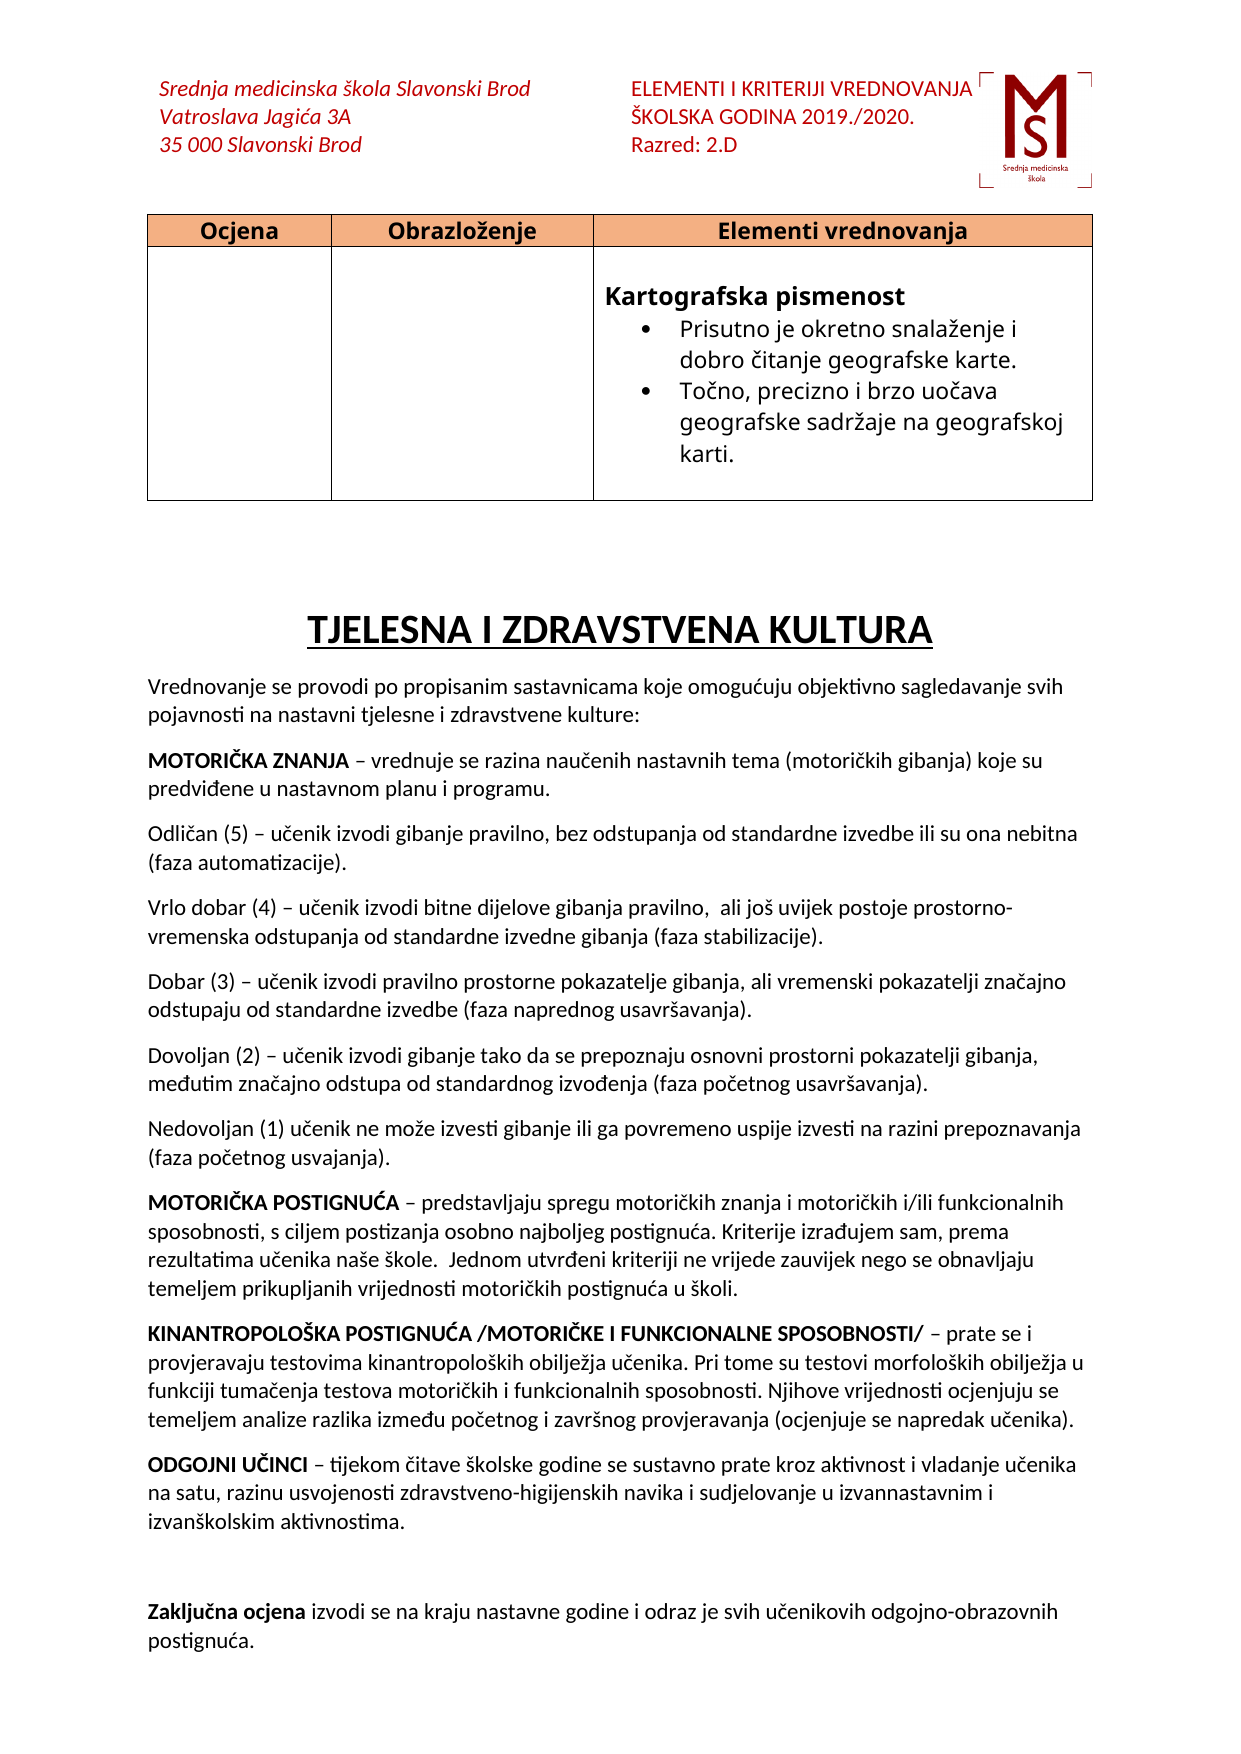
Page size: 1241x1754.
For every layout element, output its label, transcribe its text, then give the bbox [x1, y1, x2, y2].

table_header Elementi vrednovanja [594, 215, 1092, 246]
text Dobar (3) – učenik izvodi pravilno prostorne pokazatelje gibanja, ali vremenski pokazatelji značajno odstupaju od standardne izvedbe (faza naprednog usavršavanja). [148, 967, 1093, 1023]
text Dovoljan (2) – učenik izvodi gibanje tako da se prepoznaju osnovni prostorni pokazatelji gibanja, međutim značajno odstupa od standardnog izvođenja (faza početnog usavršavanja). [148, 1041, 1093, 1097]
text Vrlo dobar (4) – učenik izvodi bitne dijelove gibanja pravilno, ali još uvijek postoje prostorno-vremenska odstupanja od standardne izvedne gibanja (faza stabilizacije). [148, 893, 1093, 950]
table_cell [332, 247, 593, 500]
text MOTORIČKA POSTIGNUĆA – predstavljaju spregu motoričkih znanja i motoričkih i/ili funkcionalnih sposobnosti, s ciljem postizanja osobno najboljeg postignuća. Kriterije izrađujem sam, prema rezultatima učenika naše škole. Jednom utvrđeni kriteriji ne vrijede zauvijek nego se obnavljaju temeljem prikupljanih vrijednosti motoričkih postignuća u školi. [148, 1188, 1093, 1302]
table_cell Kartografska pismenost Prisutno je okretno snalaženje i dobro čitanje geografske karte. Točno, precizno i brzo uočava geografske sadržaje na geografskoj karti. [594, 247, 1092, 500]
text TJELESNA I ZDRAVSTVENA KULTURA [148, 603, 1093, 654]
table_header Ocjena [148, 215, 331, 246]
text MOTORIČKA ZNANJA – vrednuje se razina naučenih nastavnih tema (motoričkih gibanja) koje su predviđene u nastavnom planu i programu. [148, 746, 1093, 802]
text Nedovoljan (1) učenik ne može izvesti gibanje ili ga povremeno uspije izvesti na razini prepoznavanja (faza početnog usvajanja). [148, 1114, 1093, 1171]
text Zaključna ocjena izvodi se na kraju nastavne godine i odraz je svih učenikovih odgojno-obrazovnih postignuća. [148, 1597, 1093, 1654]
text ODGOJNI UČINCI – tijekom čitave školske godine se sustavno prate kroz aktivnost i vladanje učenika na satu, razinu usvojenosti zdravstveno-higijenskih navika i sudjelovanje u izvannastavnim i izvanškolskim aktivnostima. [148, 1450, 1093, 1535]
text Vrednovanje se provodi po propisanim sastavnicama koje omogućuju objektivno sagledavanje svih pojavnosti na nastavni tjelesne i zdravstvene kulture: [148, 672, 1093, 728]
text KINANTROPOLOŠKA POSTIGNUĆA /MOTORIČKE I FUNKCIONALNE SPOSOBNOSTI/ – prate se i provjeravaju testovima kinantropoloških obilježja učenika. Pri tome su testovi morfoloških obilježja u funkciji tumačenja testova motoričkih i funkcionalnih sposobnosti. Njihove vrijednosti ocjenjuju se temeljem analize razlika između početnog i završnog provjeravanja (ocjenjuje se napredak učenika). [148, 1319, 1093, 1433]
text Odličan (5) – učenik izvodi gibanje pravilno, bez odstupanja od standardne izvedbe ili su ona nebitna (faza automatizacije). [148, 819, 1093, 876]
table_header Obrazloženje [332, 215, 593, 246]
table_cell [148, 247, 331, 500]
